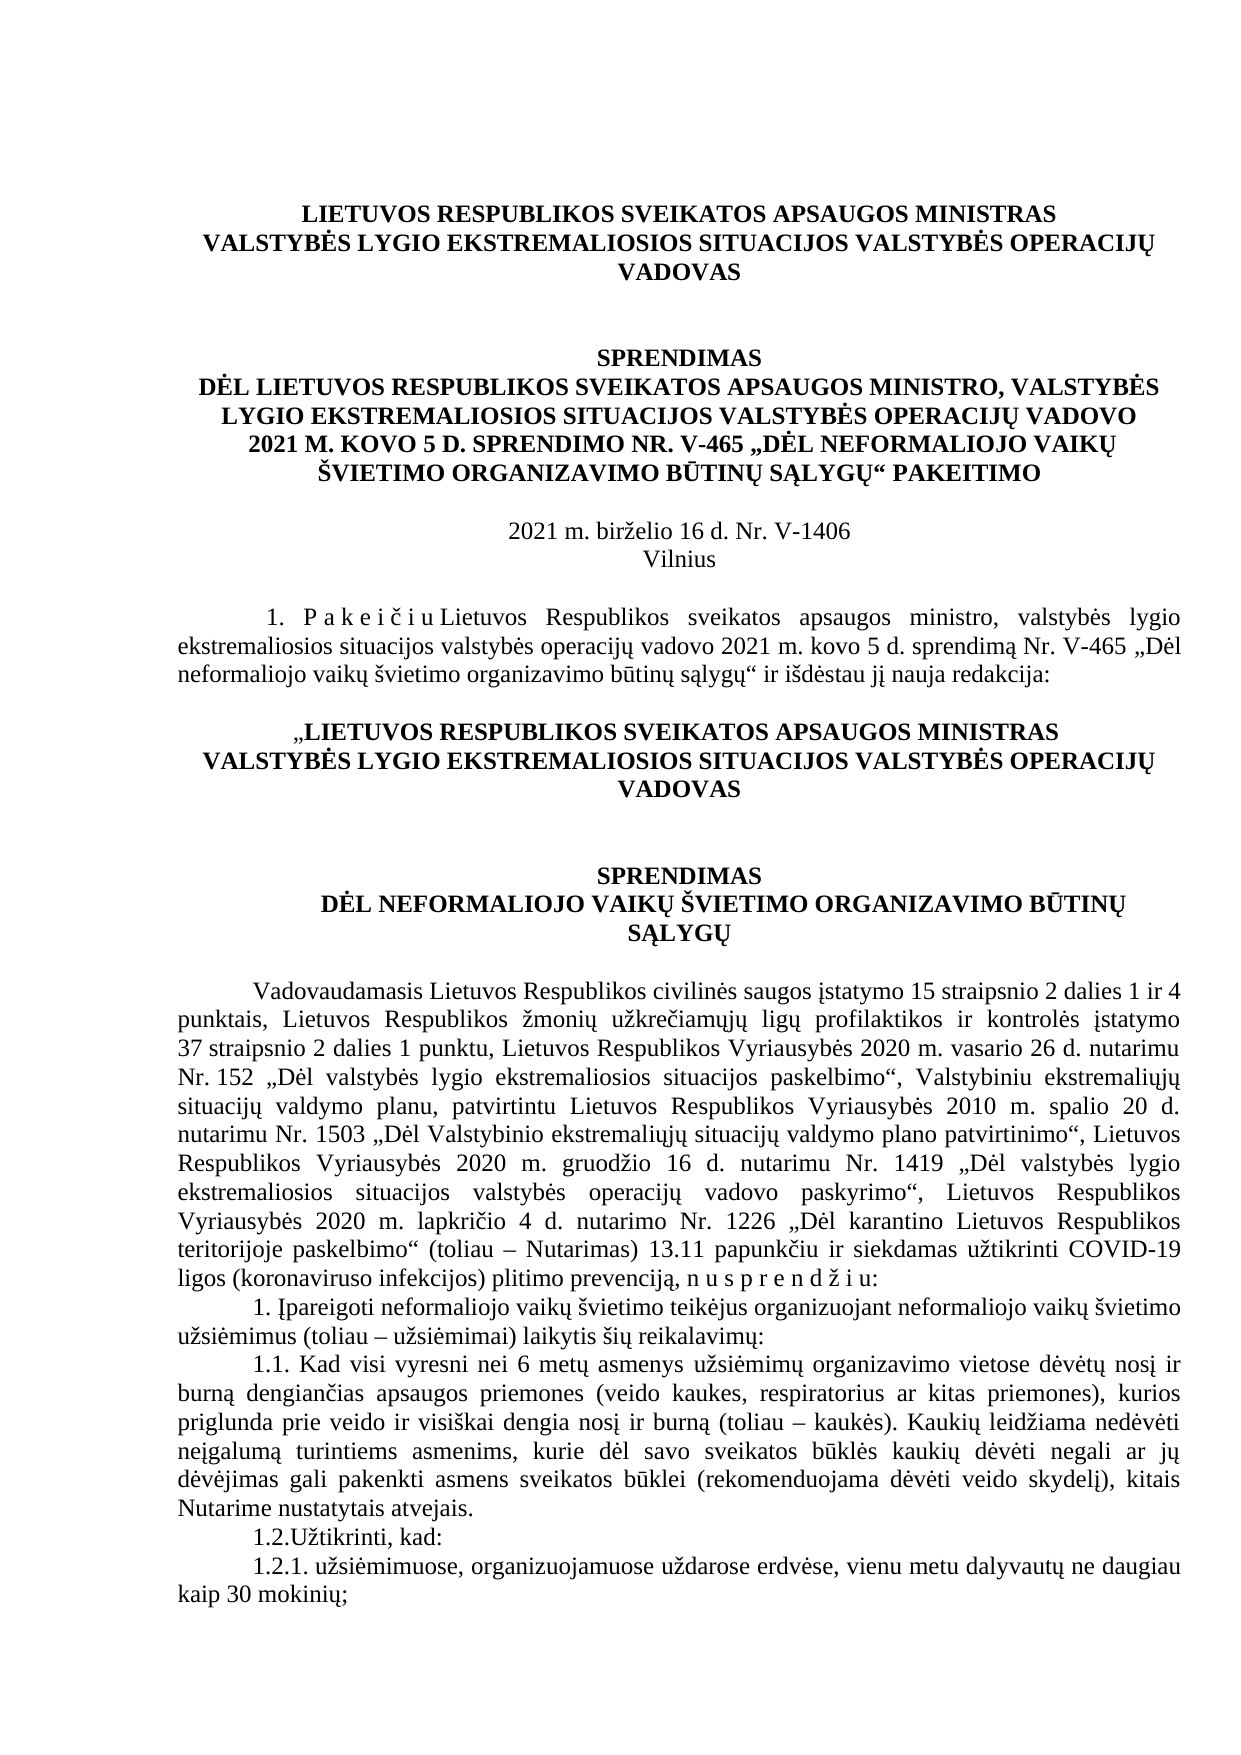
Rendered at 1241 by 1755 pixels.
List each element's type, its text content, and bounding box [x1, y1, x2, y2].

text Vadovaudamasis Lietuvos Respublikos civilinės saugos įstatymo 15 straipsnio 2 dalies 1 ir 4 punktais, Lietuvos Respublikos žmonių užkrečiamųjų ligų profilaktikos ir kontrolės įstatymo 37 straipsnio 2 dalies 1 punktu, Lietuvos Respublikos Vyriausybės 2020 m. vasario 26 d. nutarimu Nr. 152 „Dėl valstybės lygio ekstremaliosios situacijos paskelbimo“, Valstybiniu ekstremaliųjų situacijų valdymo planu, patvirtintu Lietuvos Respublikos Vyriausybės 2010 m. spalio 20 d. nutarimu Nr. 1503 „Dėl Valstybinio ekstremaliųjų situacijų valdymo plano patvirtinimo“, Lietuvos Respublikos Vyriausybės 2020 m. gruodžio 16 d. nutarimu Nr. 1419 „Dėl valstybės lygio ekstremaliosios situacijos valstybės operacijų vadovo paskyrimo“, Lietuvos Respublikos Vyriausybės 2020 m. lapkričio 4 d. nutarimo Nr. 1226 „Dėl karantino Lietuvos Respublikos teritorijoje paskelbimo“ (toliau – Nutarimas) 13.11 papunkčiu ir siekdamas užtikrinti COVID-19 ligos (koronaviruso infekcijos) plitimo prevenciją, n u s p r e n d ž i u: [177, 976, 1181, 1292]
text 1. P a k e i č i u Lietuvos Respublikos sveikatos apsaugos ministro, valstybės lygio ekstremaliosios situacijos valstybės operacijų vadovo 2021 m. kovo 5 d. sprendimą Nr. V-465 „Dėl neformaliojo vaikų švietimo organizavimo būtinų sąlygų“ ir išdėstau jį nauja redakcija: [177, 602, 1181, 688]
text 1.1. Kad visi vyresni nei 6 metų asmenys užsiėmimų organizavimo vietose dėvėtų nosį ir burną dengiančias apsaugos priemones (veido kaukes, respiratorius ar kitas priemones), kurios priglunda prie veido ir visiškai dengia nosį ir burną (toliau – kaukės). Kaukių leidžiama nedėvėti neįgalumą turintiems asmenims, kurie dėl savo sveikatos būklės kaukių dėvėti negali ar jų dėvėjimas gali pakenkti asmens sveikatos būklei (rekomenduojama dėvėti veido skydelį), kitais Nutarime nustatytais atvejais. [177, 1349, 1181, 1522]
text VALSTYBĖS LYGIO EKSTREMALIOSIOS SITUACIJOS VALSTYBĖS OPERACIJŲ VADOVAS [177, 746, 1181, 803]
text DĖL LIETUVOS RESPUBLIKOS SVEIKATOS APSAUGOS MINISTRO, VALSTYBĖS LYGIO EKSTREMALIOSIOS SITUACIJOS VALSTYBĖS OPERACIJŲ VADOVO 2021 M. KOVO 5 D. SPRENDIMO NR. V-465 „DĖL NEFORMALIOJO VAIKŲ ŠVIETIMO ORGANIZAVIMO BŪTINŲ SĄLYGŲ“ PAKEITIMO [177, 372, 1181, 487]
text 1.2.Užtikrinti, kad: [177, 1522, 1181, 1551]
text LIETUVOS RESPUBLIKOS SVEIKATOS APSAUGOS MINISTRAS [177, 199, 1181, 228]
text DĖL NEFORMALIOJO VAIKŲ ŠVIETIMO ORGANIZAVIMO BŪTINŲ SĄLYGŲ [177, 889, 1181, 947]
text „LIETUVOS RESPUBLIKOS SVEIKATOS APSAUGOS MINISTRAS [177, 717, 1181, 746]
text 2021 m. birželio 16 d. Nr. V-1406 [177, 516, 1181, 544]
text 1. Įpareigoti neformaliojo vaikų švietimo teikėjus organizuojant neformaliojo vaikų švietimo užsiėmimus (toliau – užsiėmimai) laikytis šių reikalavimų: [177, 1292, 1181, 1349]
text 1.2.1. užsiėmimuose, organizuojamuose uždarose erdvėse, vienu metu dalyvautų ne daugiau kaip 30 mokinių; [177, 1551, 1181, 1608]
text Vilnius [177, 544, 1181, 573]
text SPRENDIMAS [177, 861, 1181, 889]
text SPRENDIMAS [177, 343, 1181, 372]
text VALSTYBĖS LYGIO EKSTREMALIOSIOS SITUACIJOS VALSTYBĖS OPERACIJŲ VADOVAS [177, 228, 1181, 286]
